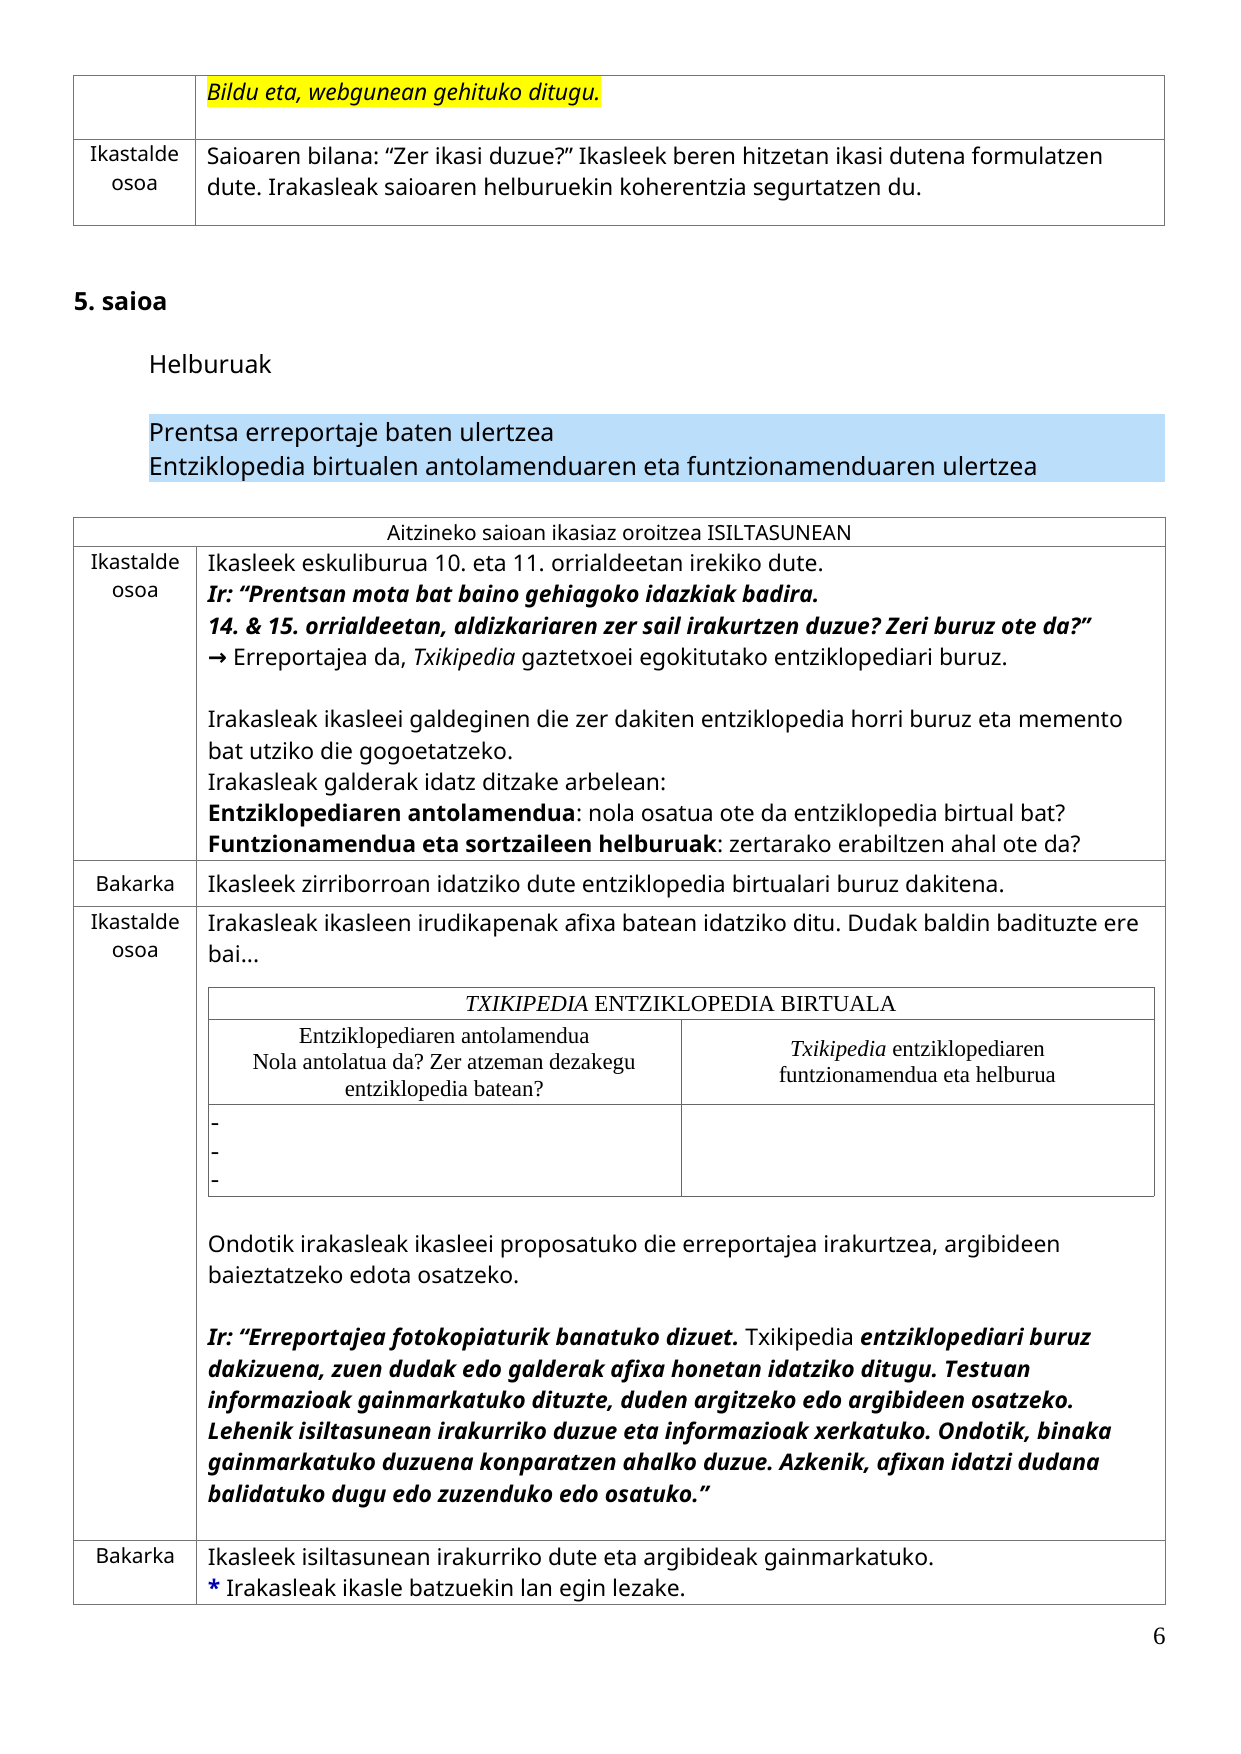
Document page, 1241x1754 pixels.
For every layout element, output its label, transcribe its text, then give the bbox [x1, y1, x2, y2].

table_header TXIKIPEDIA ENTZIKLOPEDIA BIRTUALA [209, 988, 1154, 1019]
table_cell Ikasleek zirriborroan idatziko dute entziklopedia birtualari buruz dakitena. [197, 861, 1165, 906]
text Entziklopedia birtualen antolamenduaren eta funtzionamenduaren ulertzea [149, 448, 1165, 482]
table_cell Ikastalde osoa [74, 547, 196, 859]
table_cell [682, 1105, 1154, 1196]
text Helburuak [149, 346, 1165, 380]
table_cell - - - [209, 1105, 681, 1196]
table_cell Saioaren bilana: “Zer ikasi duzue?” Ikasleek beren hitzetan ikasi dutena formulatzen dute. Irakasleak saioaren helburuekin koherentzia segurtatzen du. [196, 140, 1164, 225]
text Prentsa erreportaje baten ulertzea [149, 414, 1165, 448]
table_cell Entziklopediaren antolamendua Nola antolatua da? Zer atzeman dezakegu entziklopedia batean? [209, 1020, 681, 1104]
table_cell Txikipedia entziklopediaren funtzionamendua eta helburua [682, 1020, 1154, 1104]
table_cell Ikastalde osoa [74, 907, 196, 1540]
table_cell Ikastalde osoa [74, 140, 85, 225]
table_cell [74, 76, 195, 138]
table_cell Bakarka [74, 1541, 196, 1604]
table_cell Bakarka [74, 861, 196, 906]
text 5. saioa [74, 283, 1165, 317]
table_cell Ikastalde osoa [184, 140, 195, 225]
